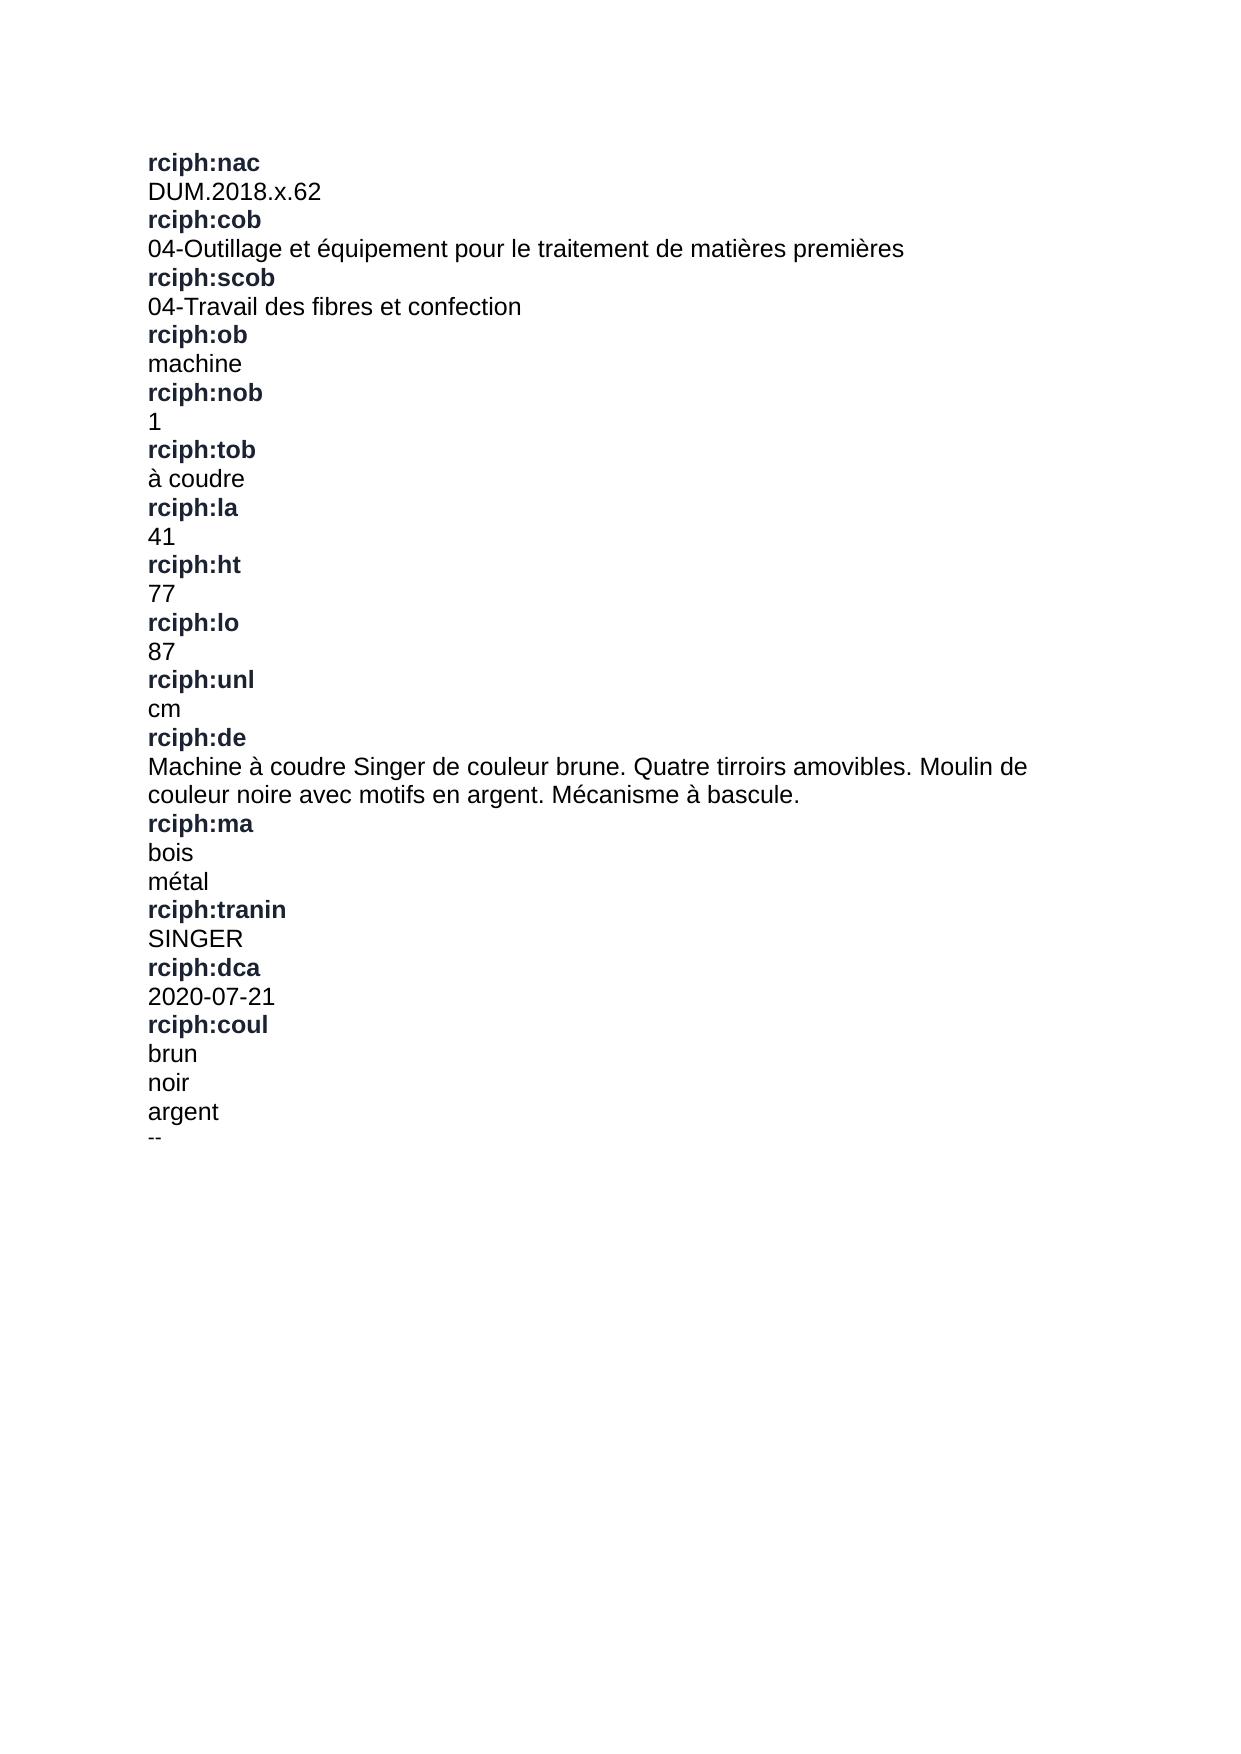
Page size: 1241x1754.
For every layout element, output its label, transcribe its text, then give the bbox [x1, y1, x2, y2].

text brun [148, 1039, 1092, 1068]
text rciph:cob [148, 205, 1092, 234]
text machine [148, 349, 1092, 378]
text rciph:lo [148, 608, 1092, 636]
text 04-Outillage et équipement pour le traitement de matières premières [148, 234, 1092, 263]
text métal [148, 866, 1092, 895]
text rciph:de [148, 723, 1092, 751]
text Machine à coudre Singer de couleur brune. Quatre tirroirs amovibles. Moulin de couleur noire avec motifs en argent. Mécanisme à bascule. [148, 751, 1092, 809]
text rciph:ht [148, 550, 1092, 579]
text noir [148, 1068, 1092, 1096]
text SINGER [148, 924, 1092, 953]
text 41 [148, 521, 1092, 550]
text à coudre [148, 464, 1092, 493]
text -- [148, 1125, 1092, 1149]
text cm [148, 694, 1092, 723]
text 2020-07-21 [148, 981, 1092, 1010]
text 04-Travail des fibres et confection [148, 291, 1092, 320]
text 87 [148, 636, 1092, 665]
text rciph:tob [148, 435, 1092, 464]
text rciph:coul [148, 1010, 1092, 1039]
text rciph:ma [148, 809, 1092, 838]
text bois [148, 838, 1092, 866]
text rciph:nac [148, 148, 1092, 176]
text rciph:la [148, 493, 1092, 521]
text argent [148, 1096, 1092, 1125]
text 1 [148, 406, 1092, 435]
text 77 [148, 579, 1092, 608]
text rciph:ob [148, 320, 1092, 349]
text rciph:dca [148, 953, 1092, 981]
text rciph:tranin [148, 895, 1092, 924]
text DUM.2018.x.62 [148, 176, 1092, 205]
text rciph:scob [148, 263, 1092, 291]
text rciph:nob [148, 378, 1092, 406]
text rciph:unl [148, 665, 1092, 694]
